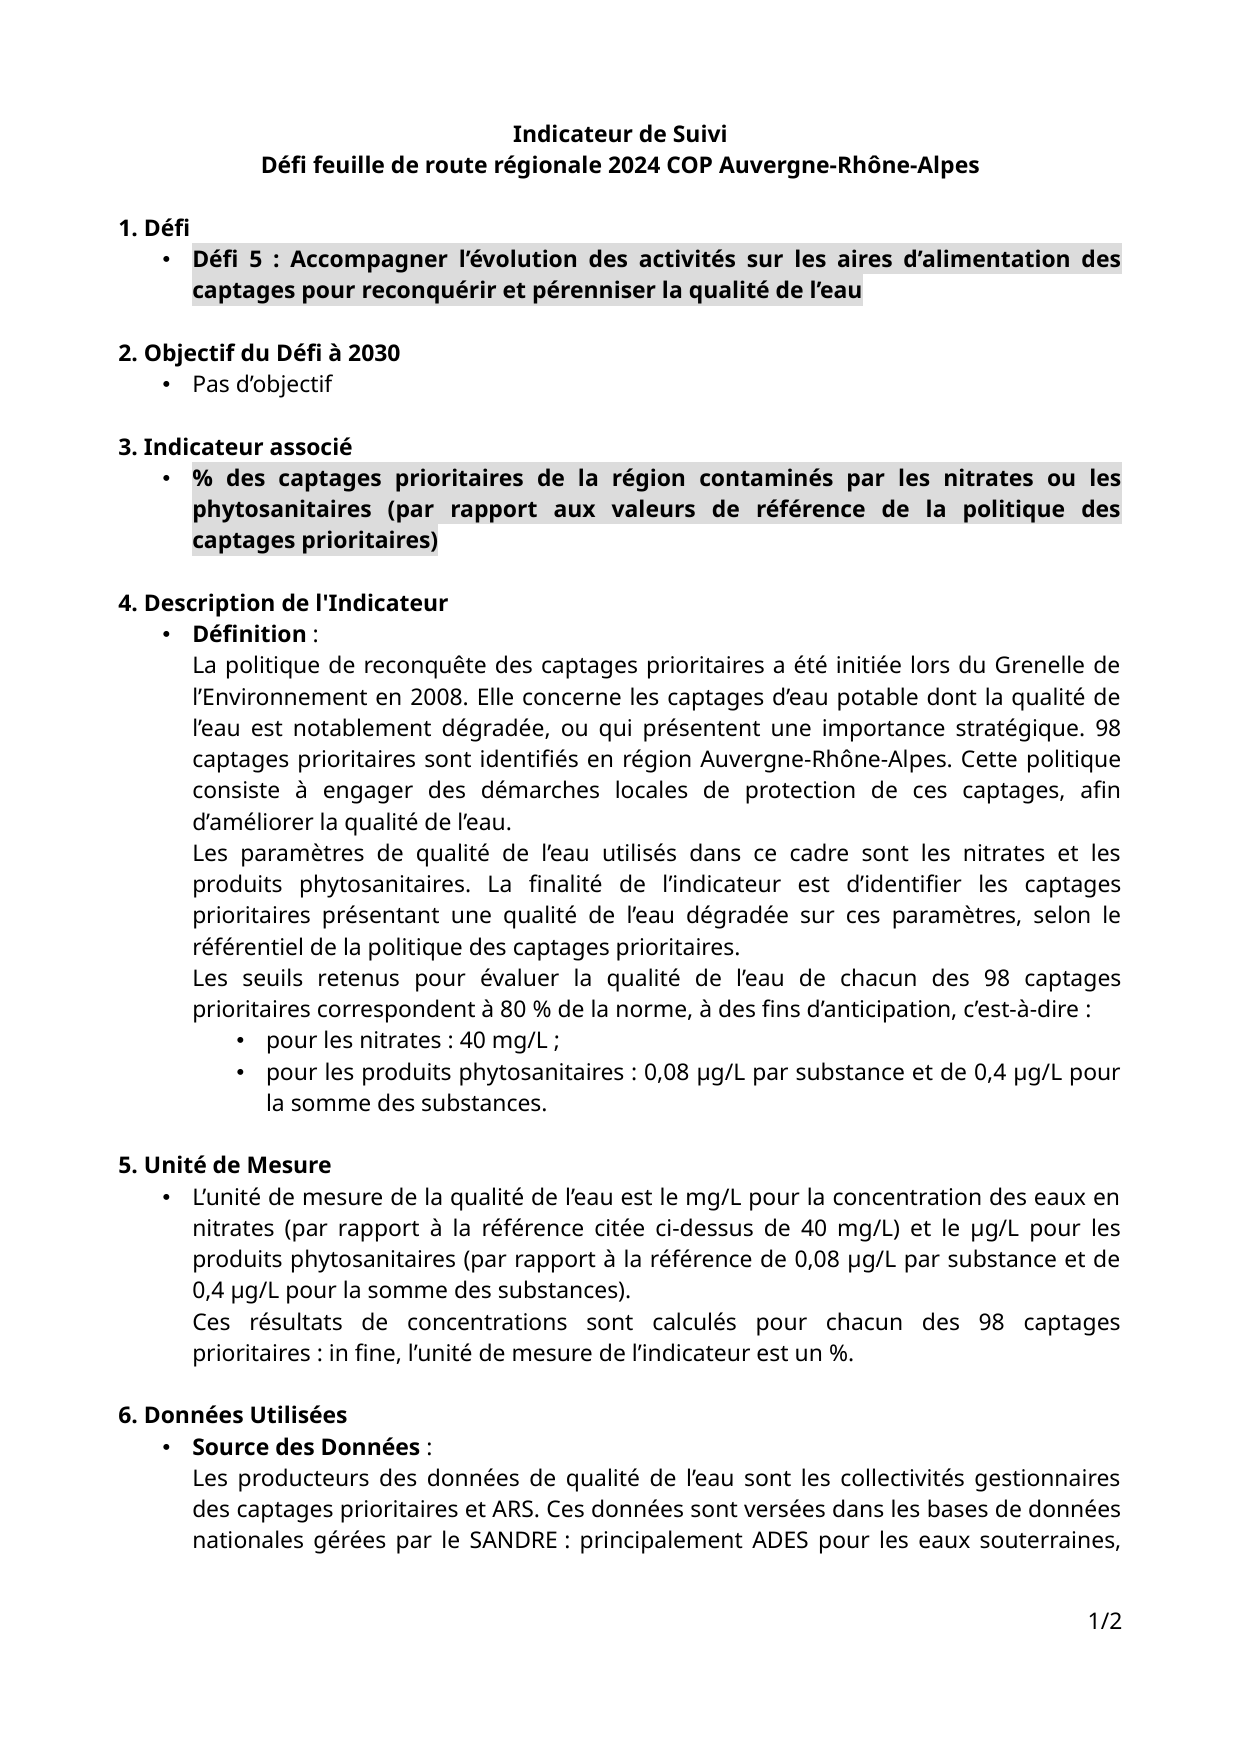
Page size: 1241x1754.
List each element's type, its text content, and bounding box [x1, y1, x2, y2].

list pour les produits phytosanitaires : 0,08 µg/L par substance et de 0,4 µg/L pour la somme des substances. [236, 1056, 1122, 1118]
list Les paramètres de qualité de l’eau utilisés dans ce cadre sont les nitrates et les produits phytosanitaires. La finalité de l’indicateur est d’identifier les captages prioritaires présentant une qualité de l’eau dégradée sur ces paramètres, selon le référentiel de la politique des captages prioritaires. [162, 837, 1122, 962]
list Les seuils retenus pour évaluer la qualité de l’eau de chacun des 98 captages prioritaires correspondent à 80 % de la norme, à des fins d’anticipation, c’est-à-dire : [162, 962, 1122, 1024]
list % des captages prioritaires de la région contaminés par les nitrates ou les phytosanitaires (par rapport aux valeurs de référence de la politique des captages prioritaires) [162, 462, 1122, 556]
subtitle 6. Données Utilisées [118, 1399, 1122, 1431]
list Ces résultats de concentrations sont calculés pour chacun des 98 captages prioritaires : in fine, l’unité de mesure de l’indicateur est un %. [162, 1306, 1122, 1368]
list Les producteurs des données de qualité de l’eau sont les collectivités gestionnaires des captages prioritaires et ARS. Ces données sont versées dans les bases de données nationales gérées par le SANDRE : principalement ADES pour les eaux souterraines, [162, 1462, 1122, 1556]
list Pas d’objectif [162, 368, 1122, 399]
list Définition : [162, 618, 1122, 649]
list L’unité de mesure de la qualité de l’eau est le mg/L pour la concentration des eaux en nitrates (par rapport à la référence citée ci-dessus de 40 mg/L) et le µg/L pour les produits phytosanitaires (par rapport à la référence de 0,08 µg/L par substance et de 0,4 µg/L pour la somme des substances). [162, 1181, 1122, 1306]
subtitle 5. Unité de Mesure [118, 1149, 1122, 1181]
list pour les nitrates : 40 mg/L ; [236, 1024, 1122, 1056]
subtitle Indicateur de Suivi [118, 118, 1122, 149]
list Source des Données : [162, 1431, 1122, 1462]
subtitle 1. Défi [118, 212, 1122, 243]
subtitle 3. Indicateur associé [118, 431, 1122, 462]
subtitle 4. Description de l'Indicateur [118, 587, 1122, 618]
list Défi 5 : Accompagner l’évolution des activités sur les aires d’alimentation des captages pour reconquérir et pérenniser la qualité de l’eau [162, 243, 1122, 306]
subtitle Défi feuille de route régionale 2024 COP Auvergne-Rhône-Alpes [118, 149, 1122, 181]
list La politique de reconquête des captages prioritaires a été initiée lors du Grenelle de l’Environnement en 2008. Elle concerne les captages d’eau potable dont la qualité de l’eau est notablement dégradée, ou qui présentent une importance stratégique. 98 captages prioritaires sont identifiés en région Auvergne-Rhône-Alpes. Cette politique consiste à engager des démarches locales de protection de ces captages, afin d’améliorer la qualité de l’eau. [162, 649, 1122, 837]
subtitle 2. Objectif du Défi à 2030 [118, 337, 1122, 368]
